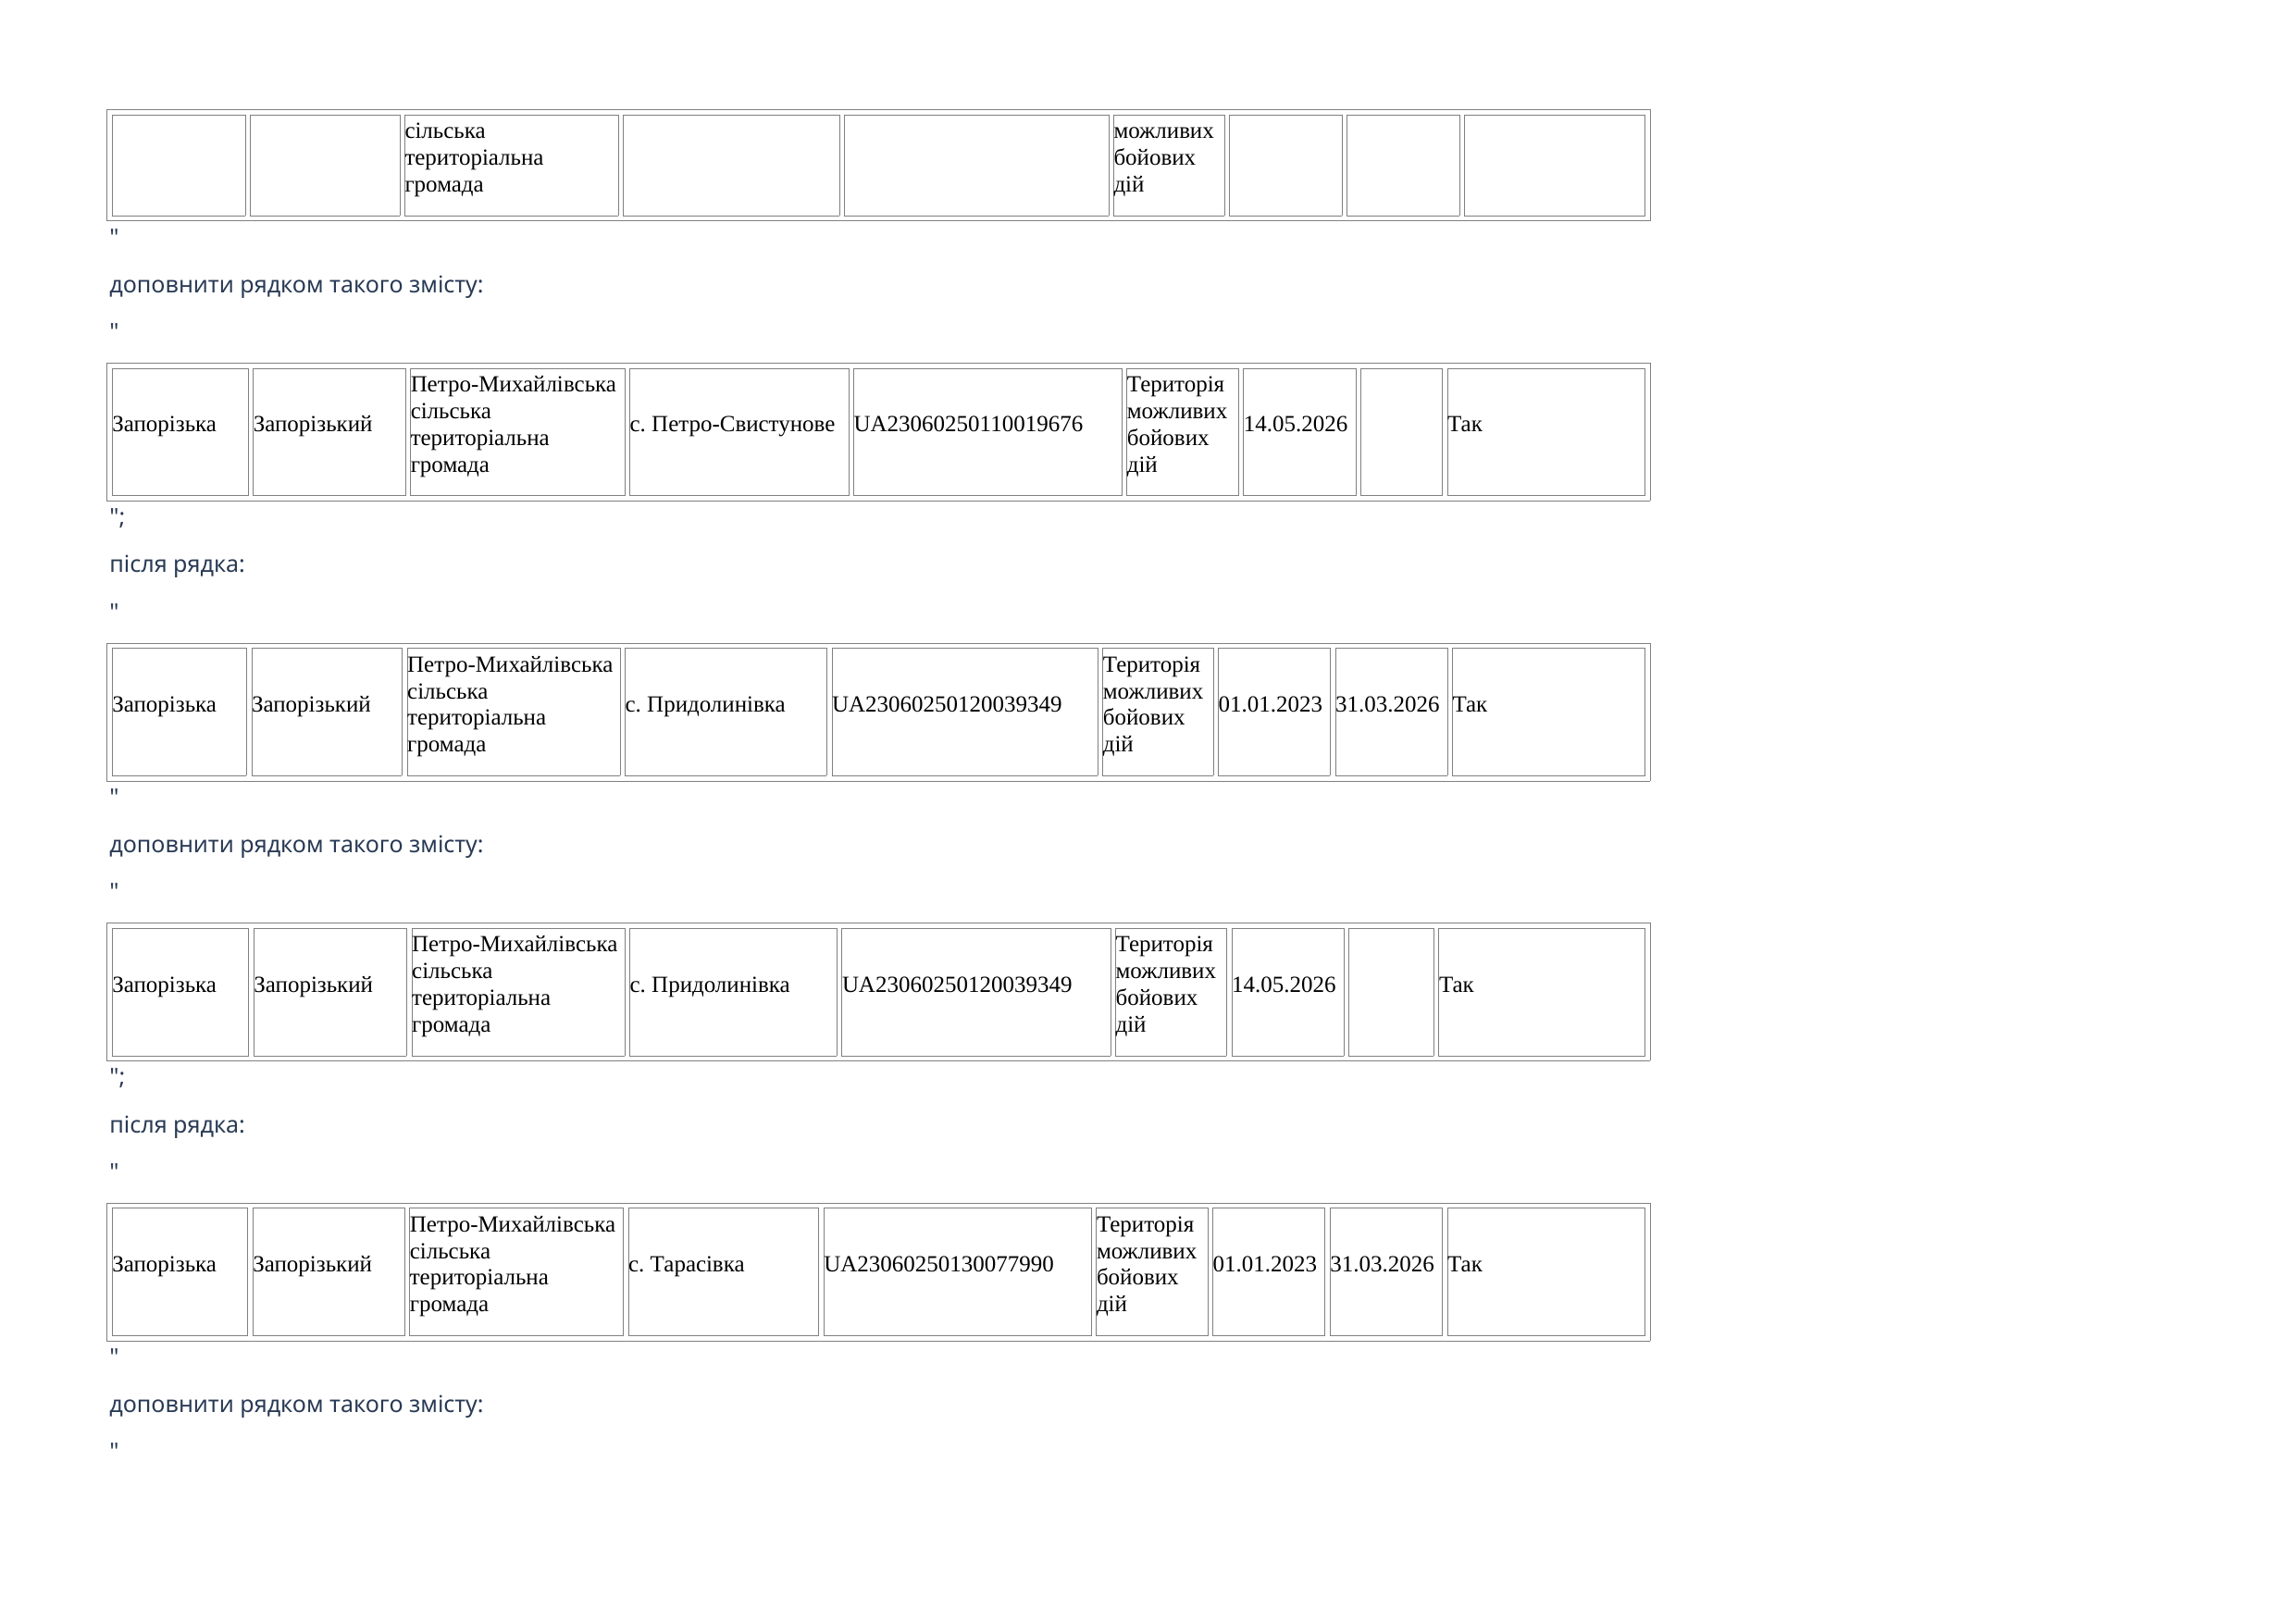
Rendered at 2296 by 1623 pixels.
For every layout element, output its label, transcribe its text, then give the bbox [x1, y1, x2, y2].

table_header Територія можливих бойових дій [1094, 1204, 1210, 1335]
table_header Територія можливих бойових дій [1100, 644, 1215, 775]
table_header [248, 110, 402, 216]
table_header с. Петро-Свистунове [627, 364, 850, 495]
table_header [1346, 923, 1436, 1056]
table_header [1345, 110, 1461, 216]
table_header [1462, 110, 1647, 216]
table_header 01.01.2023 [1210, 1204, 1327, 1335]
text "; [109, 1061, 1647, 1092]
table_header Запорізький [250, 1204, 407, 1335]
table_header Запорізька [109, 364, 251, 495]
text після рядка: [109, 548, 1647, 579]
text "; [109, 502, 1647, 532]
table_header Територія можливих бойових дій [1113, 923, 1229, 1056]
table_header 01.01.2023 [1216, 644, 1333, 775]
text доповнити рядком такого змісту: [109, 828, 1647, 860]
text після рядка: [109, 1108, 1647, 1139]
table_header Петро-Михайлівська сільська територіальна громада [407, 1204, 626, 1335]
table_header Запорізький [251, 364, 408, 495]
text " [109, 1435, 1647, 1467]
table_header 14.05.2026 [1229, 923, 1346, 1056]
table_header с. Тарасівка [626, 1204, 821, 1335]
table_header Запорізька [109, 923, 251, 1056]
table_header Запорізький [251, 923, 409, 1056]
table_header [1349, 929, 1433, 1056]
table_header с. Придолинівка [627, 923, 839, 1056]
table_header [841, 110, 1111, 216]
table_header [1227, 110, 1345, 216]
table_header сільська територіальна громада [402, 110, 621, 216]
text " [109, 875, 1647, 907]
text " [109, 221, 1647, 252]
text " [109, 1155, 1647, 1187]
table_header Так [1449, 644, 1647, 775]
table_header UA23060250130077990 [821, 1204, 1094, 1335]
table_header [621, 110, 841, 216]
text " [109, 316, 1647, 347]
text " [109, 595, 1647, 626]
text " [109, 782, 1647, 812]
table_header 31.03.2026 [1333, 644, 1449, 775]
table_header Запорізька [109, 644, 249, 775]
table_header 14.05.2026 [1241, 364, 1359, 495]
table_header [1359, 364, 1445, 495]
table_header можливих бойових дій [1111, 110, 1227, 216]
table_header с. Придолинівка [623, 644, 829, 775]
table_header Петро-Михайлівська сільська територіальна громада [404, 644, 622, 775]
table_header Територія можливих бойових дій [1124, 364, 1241, 495]
table_header Запорізький [249, 644, 404, 775]
text доповнити рядком такого змісту: [109, 267, 1647, 299]
table_header Петро-Михайлівська сільська територіальна громада [409, 923, 627, 1056]
table_header 31.03.2026 [1327, 1204, 1445, 1335]
table_header Так [1445, 364, 1647, 495]
table_header Так [1445, 1204, 1647, 1335]
text " [109, 1342, 1647, 1372]
table_header [109, 110, 247, 216]
table_header Петро-Михайлівська сільська територіальна громада [408, 364, 627, 495]
table_header Так [1436, 923, 1647, 1056]
text доповнити рядком такого змісту: [109, 1388, 1647, 1419]
table_header Запорізька [109, 1204, 250, 1335]
table_header UA23060250120039349 [829, 644, 1100, 775]
table_header UA23060250110019676 [851, 364, 1124, 495]
table_header [1361, 369, 1442, 495]
table_header UA23060250120039349 [839, 923, 1112, 1056]
